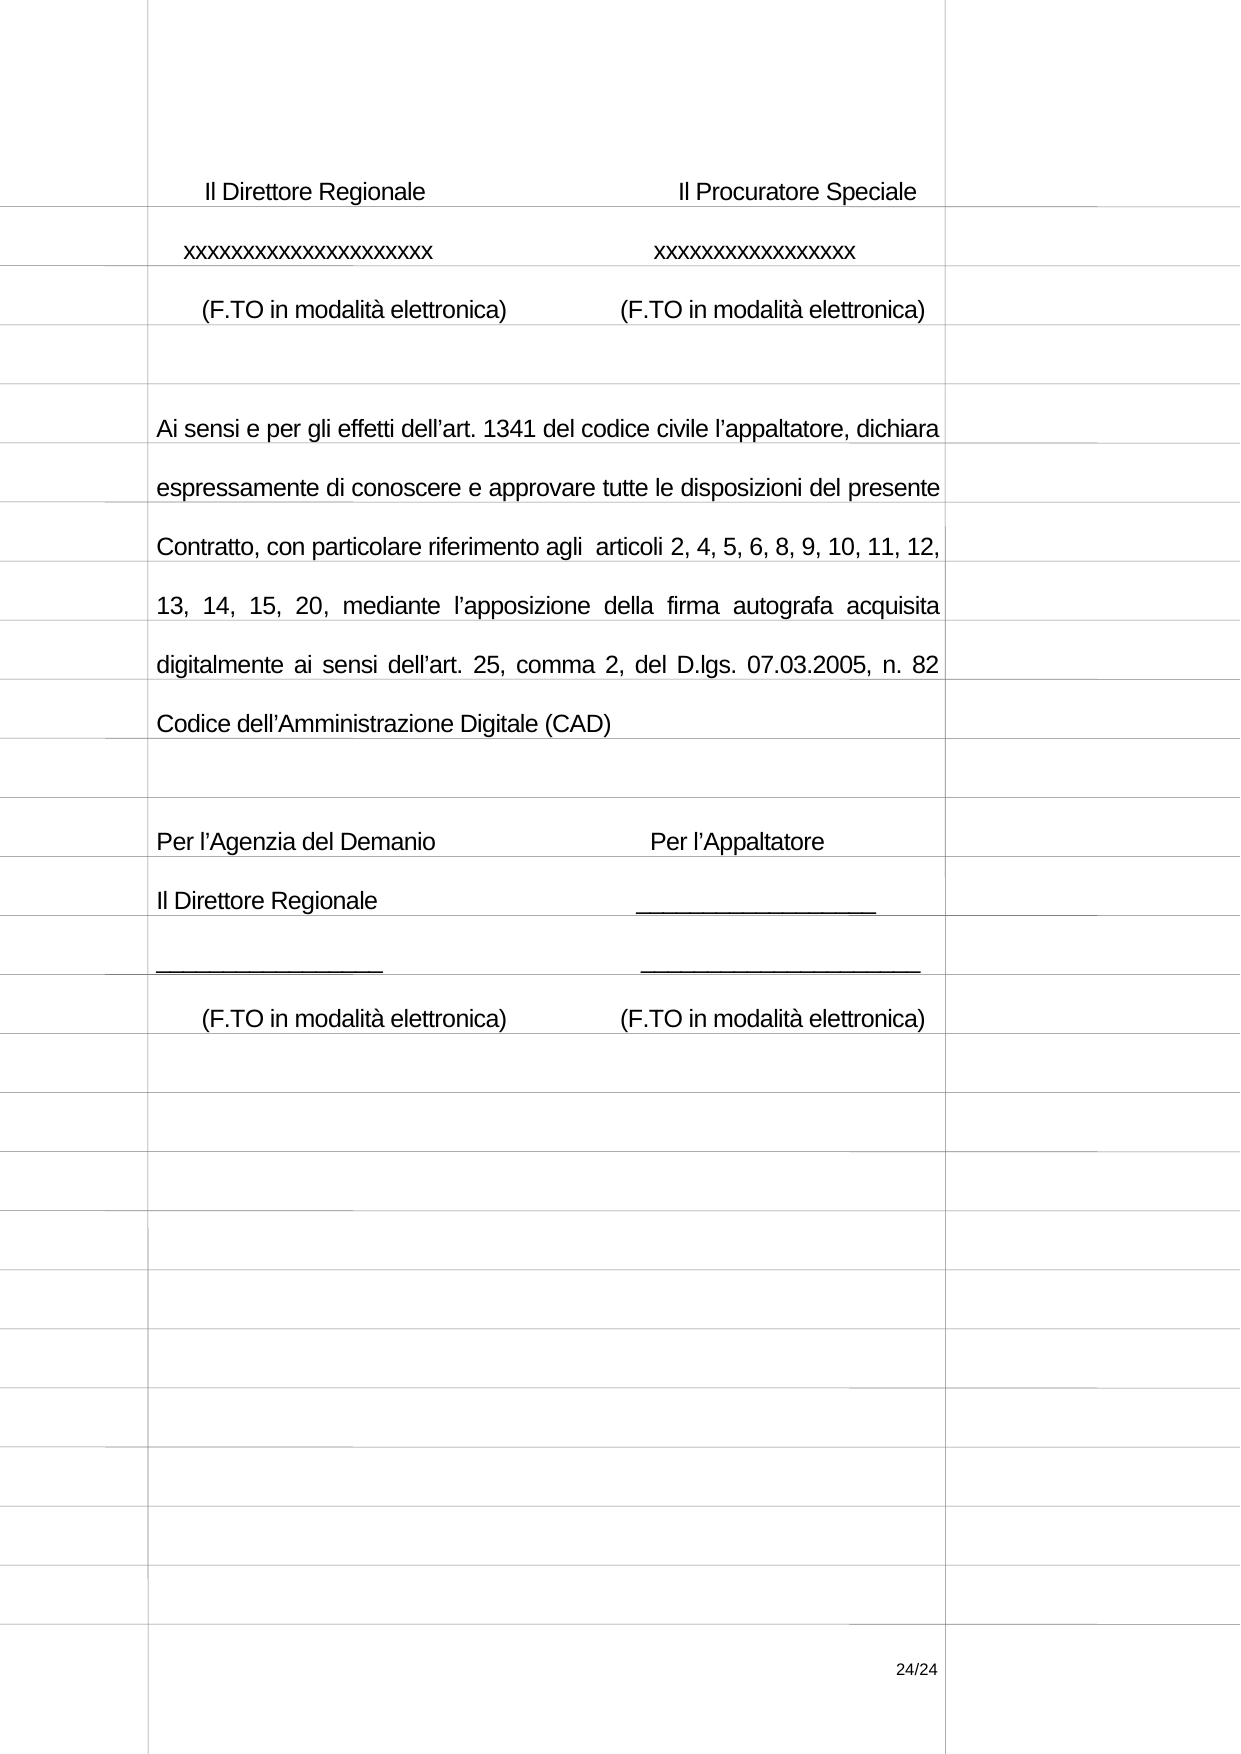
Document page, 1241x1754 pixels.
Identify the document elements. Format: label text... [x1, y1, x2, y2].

text [156, 857, 941, 862]
text espressamente di conoscere e approvare tutte le disposizioni del presente [156, 444, 941, 501]
text [156, 1034, 941, 1039]
text Contratto, con particolare riferimento agli articoli 2, 4, 5, 6, 8, 9, 10, 11, 12, [156, 503, 941, 560]
text _________________ _____________________ [156, 921, 941, 974]
text 13, 14, 15, 20, mediante l’apposizione della firma autografa acquisita [156, 562, 941, 619]
text Il Direttore Regionale Il Procuratore Speciale [156, 153, 941, 206]
text [156, 916, 941, 921]
text xxxxxxxxxxxxxxxxxxxxx xxxxxxxxxxxxxxxxx [156, 213, 941, 265]
text [156, 326, 941, 331]
text [156, 207, 941, 213]
text Codice dell’Amministrazione Digitale (CAD) [156, 680, 941, 738]
text Il Direttore Regionale __________________ [156, 862, 941, 915]
text Per l’Agenzia del Demanio Per l’Appaltatore [156, 803, 941, 856]
text (F.TO in modalità elettronica) (F.TO in modalità elettronica) [156, 980, 941, 1033]
text digitalmente ai sensi dell’art. 25, comma 2, del D.lgs. 07.03.2005, n. 82 [156, 621, 941, 678]
text (F.TO in modalità elettronica) (F.TO in modalità elettronica) [156, 272, 941, 324]
text Ai sensi e per gli effetti dell’art. 1341 del codice civile l’appaltatore, dichiara [156, 390, 941, 442]
text [156, 267, 941, 272]
text [156, 975, 941, 980]
